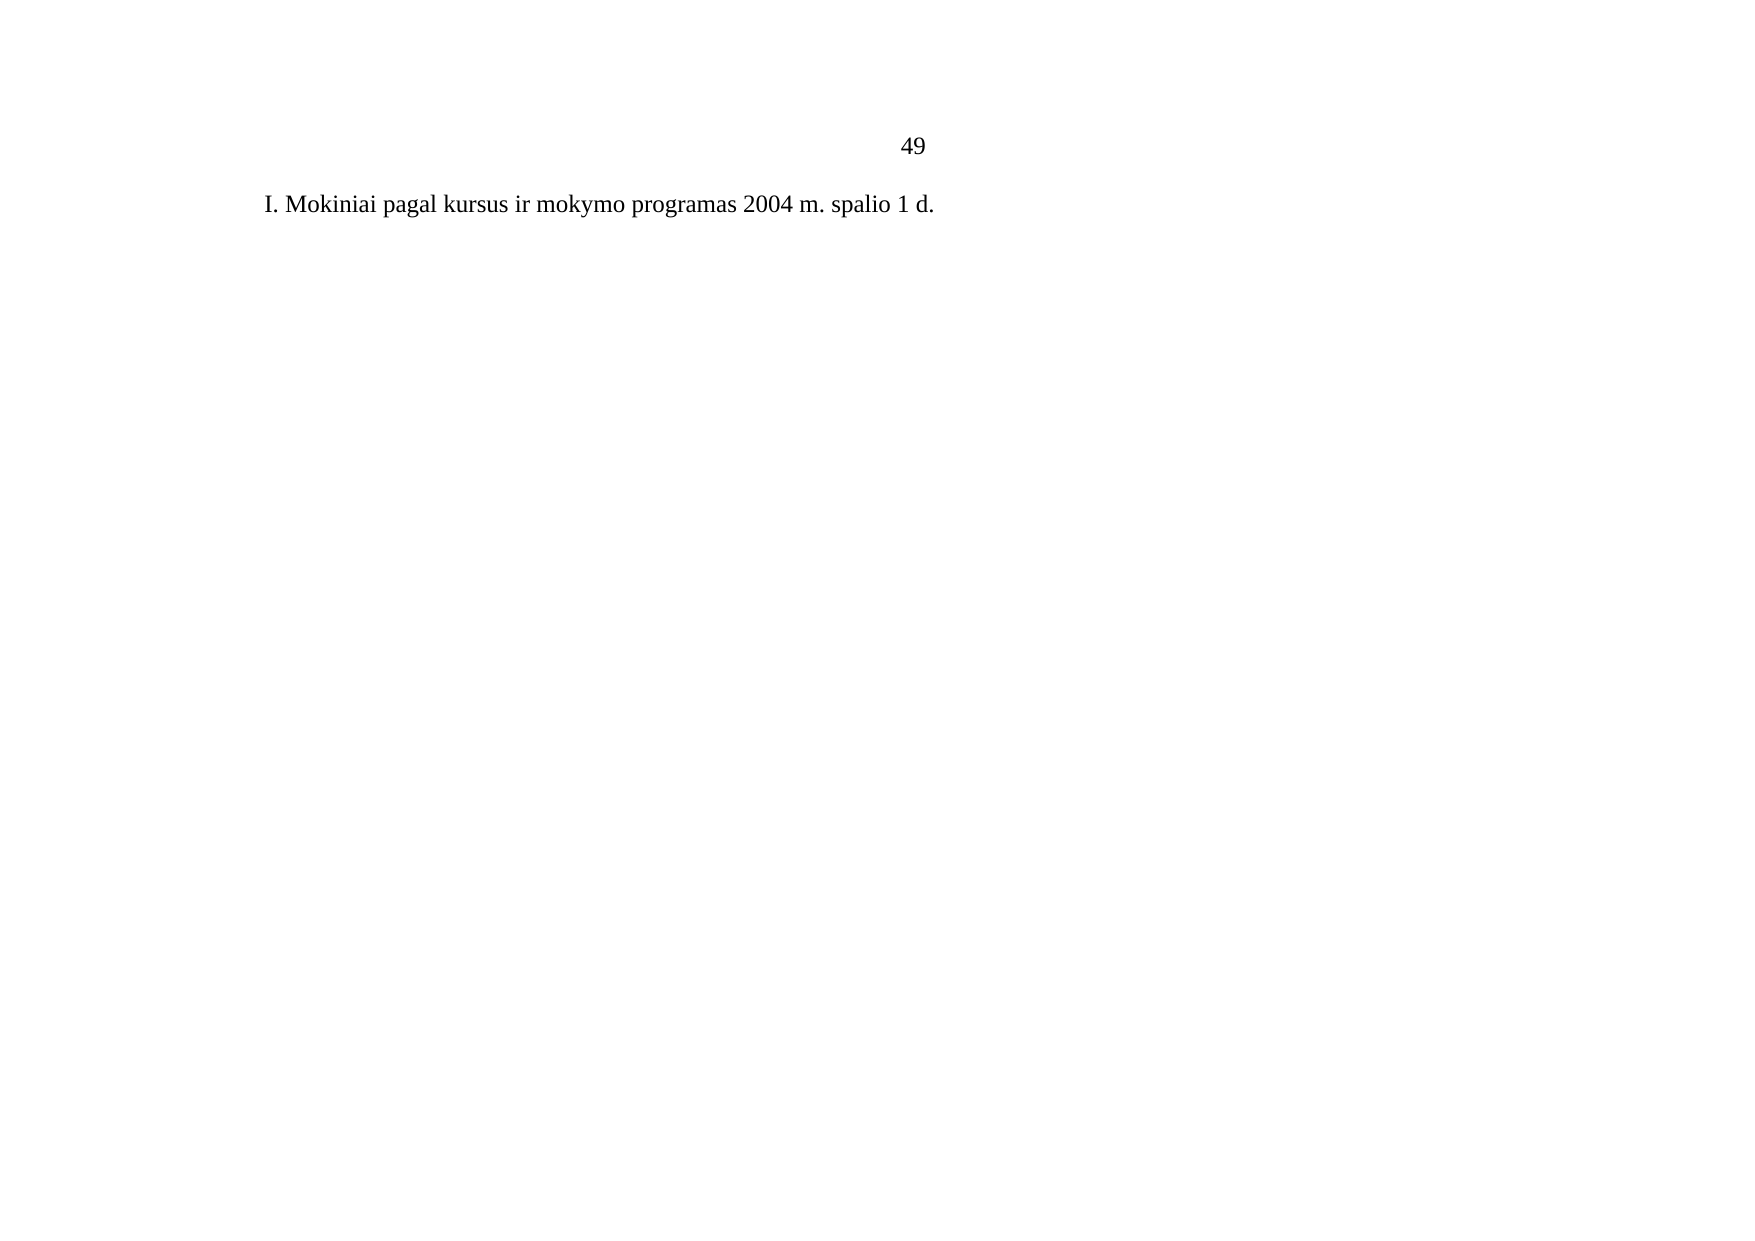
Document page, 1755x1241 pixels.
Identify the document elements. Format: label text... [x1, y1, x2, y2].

text I. Mokiniai pagal kursus ir mokymo programas 2004 m. spalio 1 d. [190, 189, 1636, 218]
